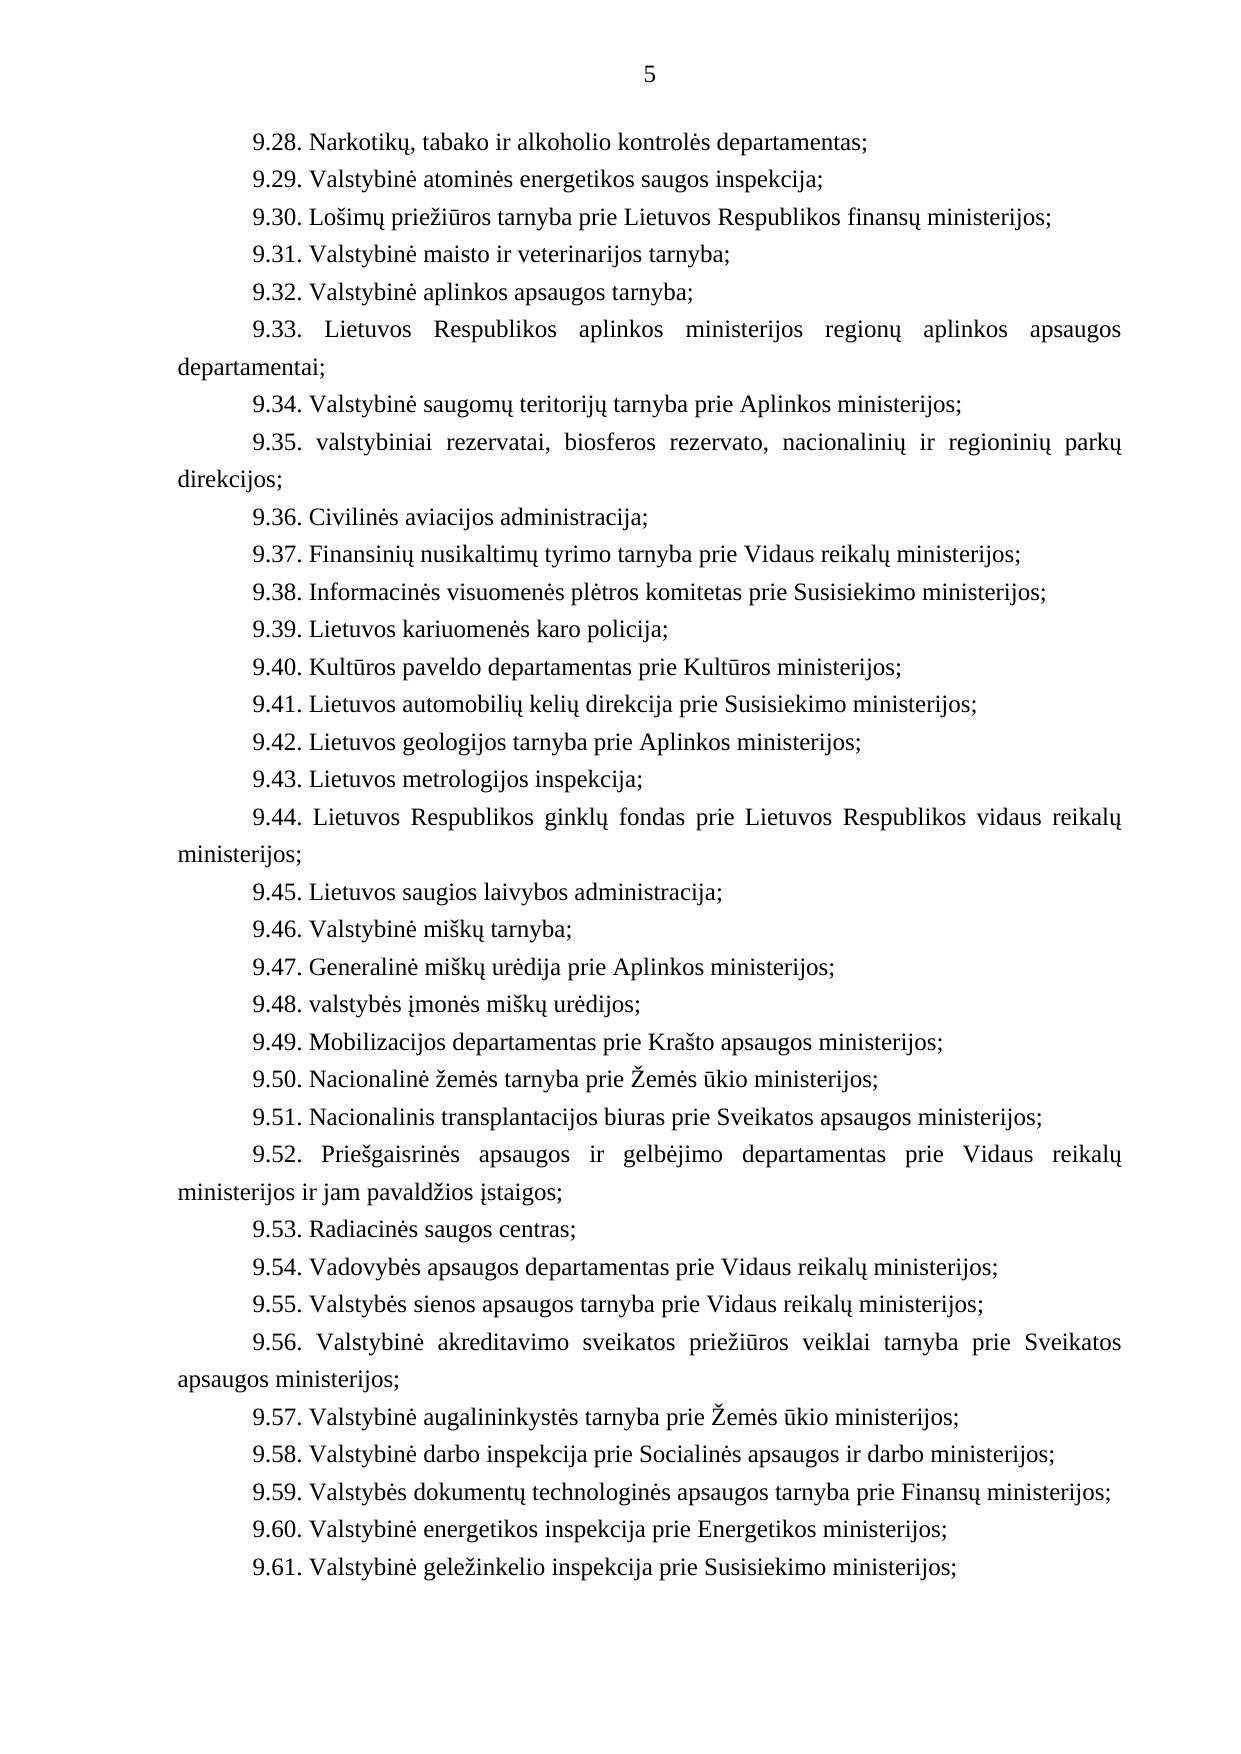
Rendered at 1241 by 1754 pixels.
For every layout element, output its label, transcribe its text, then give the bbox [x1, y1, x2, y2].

text 9.36. Civilinės aviacijos administracija; [177, 493, 1122, 531]
text 9.35. valstybiniai rezervatai, biosferos rezervato, nacionalinių ir regioninių parkų direkcijos; [177, 418, 1122, 493]
text 9.41. Lietuvos automobilių kelių direkcija prie Susisiekimo ministerijos; [177, 681, 1122, 718]
text 9.49. Mobilizacijos departamentas prie Krašto apsaugos ministerijos; [177, 1018, 1122, 1056]
text 9.56. Valstybinė akreditavimo sveikatos priežiūros veiklai tarnyba prie Sveikatos apsaugos ministerijos; [177, 1318, 1122, 1393]
text 9.58. Valstybinė darbo inspekcija prie Socialinės apsaugos ir darbo ministerijos; [177, 1431, 1122, 1468]
text 9.31. Valstybinė maisto ir veterinarijos tarnyba; [177, 231, 1122, 268]
text 9.60. Valstybinė energetikos inspekcija prie Energetikos ministerijos; [177, 1506, 1122, 1543]
text 9.44. Lietuvos Respublikos ginklų fondas prie Lietuvos Respublikos vidaus reikalų ministerijos; [177, 793, 1122, 868]
text 9.47. Generalinė miškų urėdija prie Aplinkos ministerijos; [177, 943, 1122, 981]
text 9.54. Vadovybės apsaugos departamentas prie Vidaus reikalų ministerijos; [177, 1243, 1122, 1281]
text 9.33. Lietuvos Respublikos aplinkos ministerijos regionų aplinkos apsaugos departamentai; [177, 306, 1122, 381]
text 9.51. Nacionalinis transplantacijos biuras prie Sveikatos apsaugos ministerijos; [177, 1093, 1122, 1131]
text 9.34. Valstybinė saugomų teritorijų tarnyba prie Aplinkos ministerijos; [177, 381, 1122, 418]
text 9.59. Valstybės dokumentų technologinės apsaugos tarnyba prie Finansų ministerijos; [177, 1468, 1122, 1506]
text 9.50. Nacionalinė žemės tarnyba prie Žemės ūkio ministerijos; [177, 1056, 1122, 1093]
text 9.32. Valstybinė aplinkos apsaugos tarnyba; [177, 268, 1122, 306]
text 9.61. Valstybinė geležinkelio inspekcija prie Susisiekimo ministerijos; [177, 1543, 1122, 1581]
text 9.40. Kultūros paveldo departamentas prie Kultūros ministerijos; [177, 643, 1122, 681]
text 9.48. valstybės įmonės miškų urėdijos; [177, 981, 1122, 1018]
text 9.43. Lietuvos metrologijos inspekcija; [177, 756, 1122, 793]
text 9.29. Valstybinė atominės energetikos saugos inspekcija; [177, 156, 1122, 193]
text 9.52. Priešgaisrinės apsaugos ir gelbėjimo departamentas prie Vidaus reikalų ministerijos ir jam pavaldžios įstaigos; [177, 1131, 1122, 1206]
text 9.30. Lošimų priežiūros tarnyba prie Lietuvos Respublikos finansų ministerijos; [177, 193, 1122, 231]
text 9.57. Valstybinė augalininkystės tarnyba prie Žemės ūkio ministerijos; [177, 1393, 1122, 1431]
text 9.46. Valstybinė miškų tarnyba; [177, 906, 1122, 943]
text 9.42. Lietuvos geologijos tarnyba prie Aplinkos ministerijos; [177, 718, 1122, 756]
text 9.45. Lietuvos saugios laivybos administracija; [177, 868, 1122, 906]
text 9.55. Valstybės sienos apsaugos tarnyba prie Vidaus reikalų ministerijos; [177, 1281, 1122, 1318]
text 9.38. Informacinės visuomenės plėtros komitetas prie Susisiekimo ministerijos; [177, 568, 1122, 606]
text 9.37. Finansinių nusikaltimų tyrimo tarnyba prie Vidaus reikalų ministerijos; [177, 531, 1122, 568]
text 9.28. Narkotikų, tabako ir alkoholio kontrolės departamentas; [177, 118, 1122, 156]
text 9.39. Lietuvos kariuomenės karo policija; [177, 606, 1122, 643]
text 9.53. Radiacinės saugos centras; [177, 1206, 1122, 1243]
